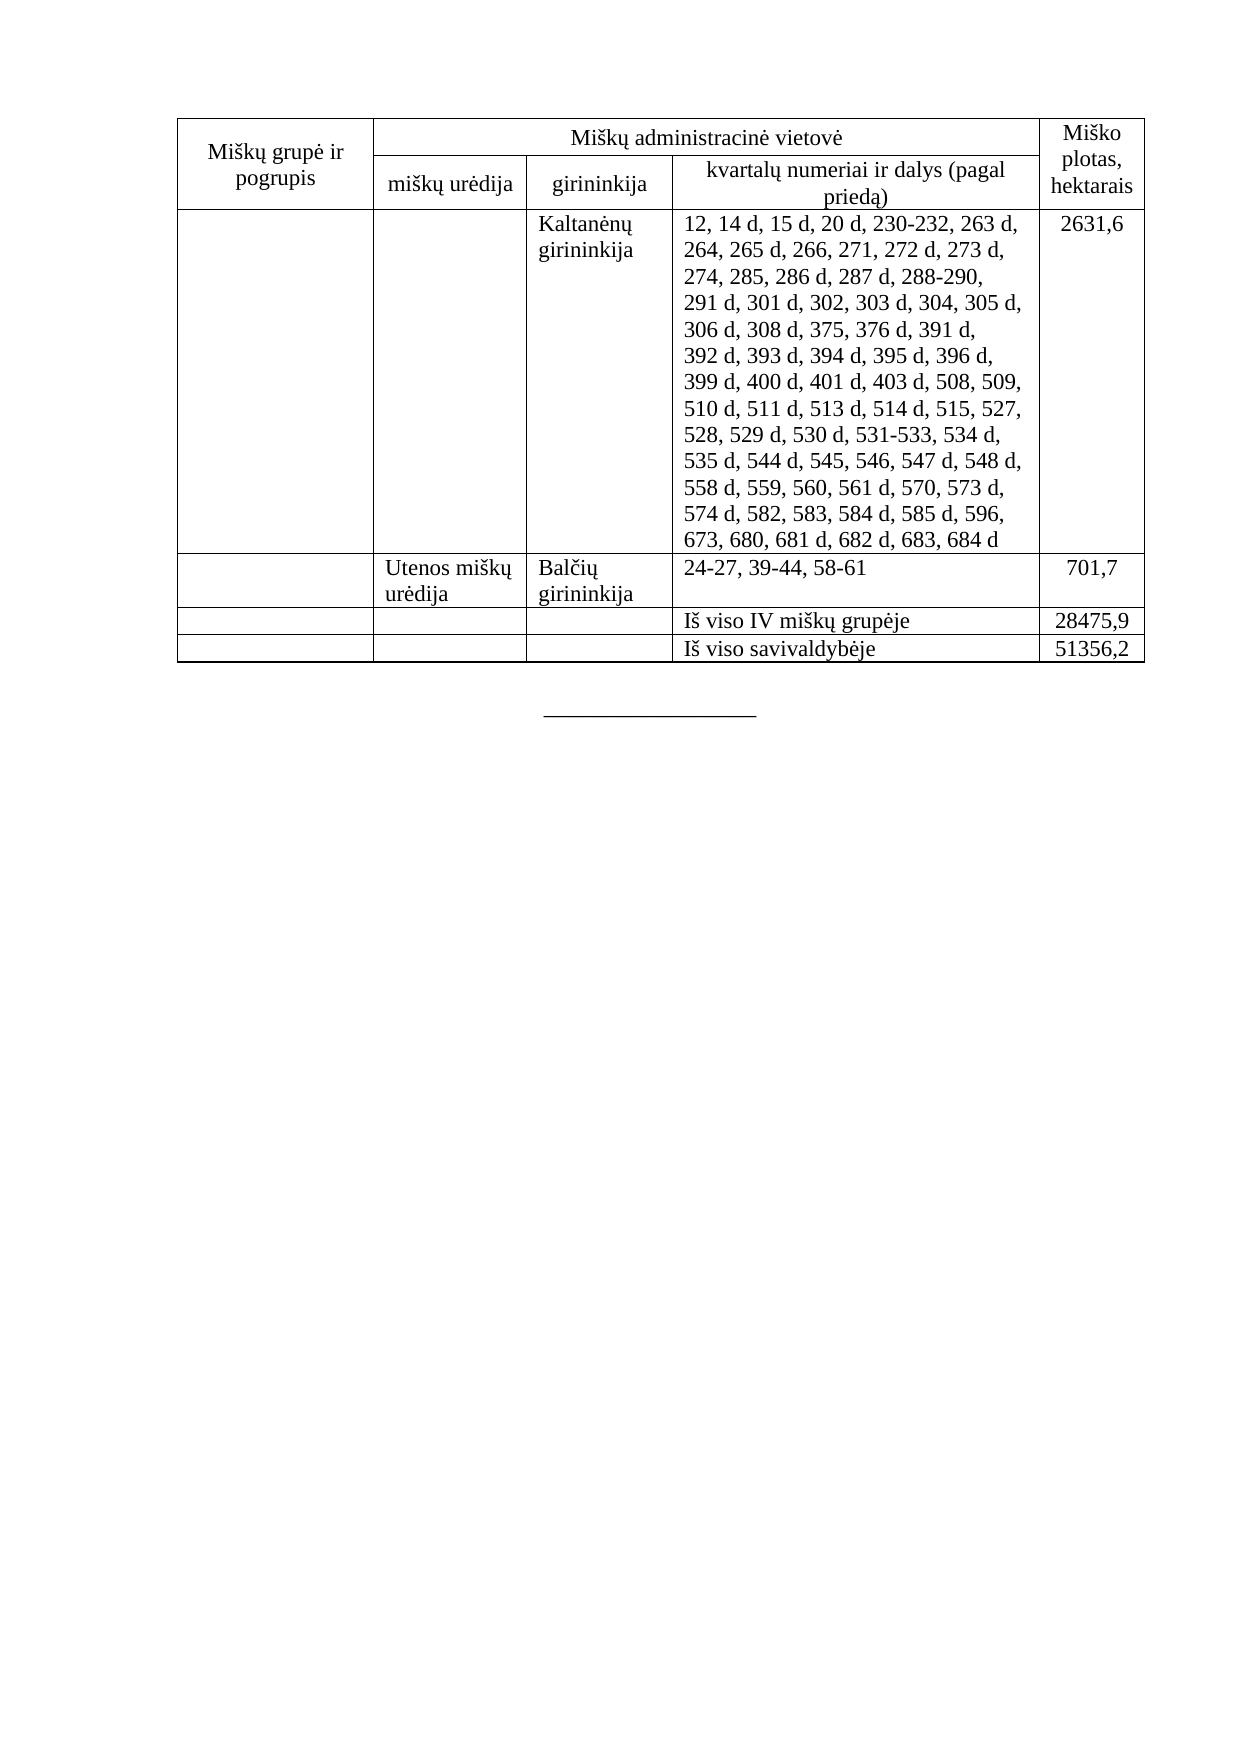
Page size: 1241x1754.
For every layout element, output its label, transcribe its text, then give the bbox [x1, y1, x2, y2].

table_cell Iš viso savivaldybėje [673, 635, 1039, 661]
table_cell [178, 554, 373, 607]
table_cell 12, 14 d, 15 d, 20 d, 230-232, 263 d, 264, 265 d, 266, 271, 272 d, 273 d, 274, 285, 286 d, 287 d, 288-290, 291 d, 301 d, 302, 303 d, 304, 305 d, 306 d, 308 d, 375, 376 d, 391 d, 392 d, 393 d, 394 d, 395 d, 396 d, 399 d, 400 d, 401 d, 403 d, 508, 509, 510 d, 511 d, 513 d, 514 d, 515, 527, 528, 529 d, 530 d, 531-533, 534 d, 535 d, 544 d, 545, 546, 547 d, 548 d, 558 d, 559, 560, 561 d, 570, 573 d, 574 d, 582, 583, 584 d, 585 d, 596, 673, 680, 681 d, 682 d, 683, 684 d [673, 210, 1039, 553]
table_header Miško plotas, hektarais [1040, 119, 1144, 209]
table_cell [527, 635, 672, 661]
table_cell girininkija [527, 156, 672, 209]
table_cell [178, 608, 373, 634]
table_cell [374, 608, 526, 634]
table_cell kvartalų numeriai ir dalys (pagal priedą) [673, 156, 1039, 209]
table_cell [527, 608, 672, 634]
table_cell Balčių girininkija [527, 554, 672, 607]
table_cell [178, 635, 373, 661]
table_cell Kaltanėnų girininkija [527, 210, 672, 553]
table_cell Utenos miškų urėdija [374, 554, 526, 607]
table_header Miškų grupė ir pogrupis [178, 119, 373, 209]
table_header Miškų administracinė vietovė [374, 119, 1039, 155]
table_cell 701,7 [1040, 554, 1144, 607]
table_cell [374, 210, 526, 553]
text _________________ [177, 691, 1122, 720]
table_cell 2631,6 [1040, 210, 1144, 553]
table_cell 51356,2 [1040, 635, 1144, 661]
table_cell [374, 635, 526, 661]
table_cell Iš viso IV miškų grupėje [673, 608, 1039, 634]
table_cell [178, 210, 373, 553]
table_cell miškų urėdija [374, 156, 526, 209]
table_cell 28475,9 [1040, 608, 1144, 634]
table_cell 24-27, 39-44, 58-61 [673, 554, 1039, 607]
